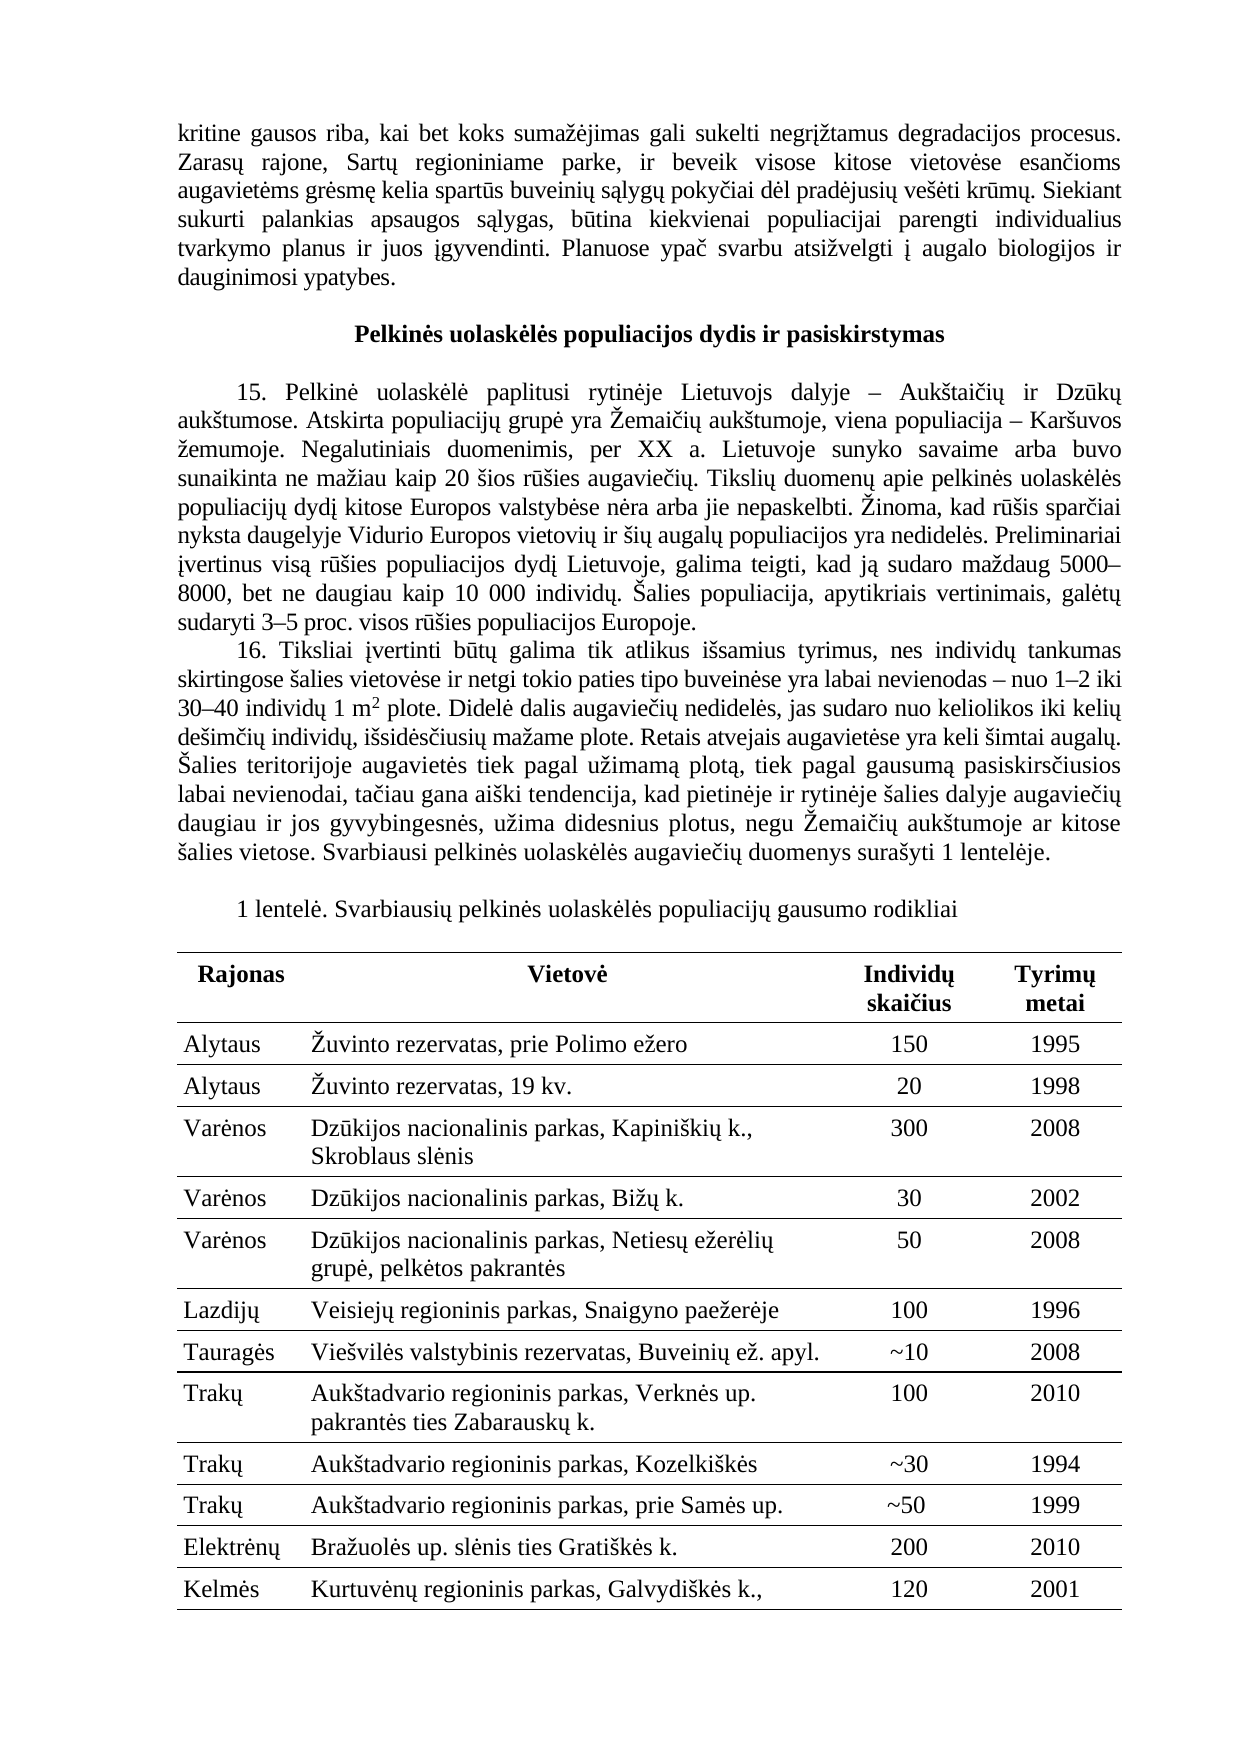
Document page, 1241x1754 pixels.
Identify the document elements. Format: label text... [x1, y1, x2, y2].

table_cell Kelmės [177, 1568, 304, 1608]
table_cell Trakų [177, 1443, 304, 1483]
table_cell Alytaus [177, 1065, 304, 1106]
table_cell 30 [830, 1177, 988, 1218]
table_cell 2008 [988, 1107, 1122, 1176]
table_cell Bražuolės up. slėnis ties Gratiškės k. [305, 1526, 830, 1567]
table_cell 20 [830, 1065, 988, 1106]
table_header Tyrimų metai [988, 953, 1122, 1022]
table_cell 1999 [988, 1485, 1122, 1525]
table_cell 100 [830, 1373, 988, 1442]
table_cell Trakų [177, 1373, 304, 1442]
table_cell Dzūkijos nacionalinis parkas, Bižų k. [305, 1177, 830, 1218]
table_cell Varėnos [177, 1219, 304, 1288]
table_cell 1994 [988, 1443, 1122, 1483]
table_cell Elektrėnų [177, 1526, 304, 1567]
table_cell Tauragės [177, 1331, 304, 1371]
table_cell Varėnos [177, 1107, 304, 1176]
table_cell ~50 [830, 1485, 988, 1525]
table_cell Žuvinto rezervatas, prie Polimo ežero [305, 1023, 830, 1064]
table_cell Veisiejų regioninis parkas, Snaigyno paežerėje [305, 1289, 830, 1330]
table_cell ~30 [830, 1443, 988, 1483]
text Pelkinės uolaskėlės populiacijos dydis ir pasiskirstymas [177, 319, 1122, 348]
table_cell 150 [830, 1023, 988, 1064]
table_header Individų skaičius [830, 953, 988, 1022]
text 16. Tiksliai įvertinti būtų galima tik atlikus išsamius tyrimus, nes individų tankumas skirtingose šalies vietovėse ir netgi tokio paties tipo buveinėse yra labai nevienodas – nuo 1–2 iki 30–40 individų 1 m2 plote. Didelė dalis augaviečių nedidelės, jas sudaro nuo keliolikos iki kelių dešimčių individų, išsidėsčiusių mažame plote. Retais atvejais augavietėse yra keli šimtai augalų. Šalies teritorijoje augavietės tiek pagal užimamą plotą, tiek pagal gausumą pasiskirsčiusios labai nevienodai, tačiau gana aiški tendencija, kad pietinėje ir rytinėje šalies dalyje augaviečių daugiau ir jos gyvybingesnės, užima didesnius plotus, negu Žemaičių aukštumoje ar kitose šalies vietose. Svarbiausi pelkinės uolaskėlės augaviečių duomenys surašyti 1 lentelėje. [177, 636, 1122, 866]
table_cell 2008 [988, 1331, 1122, 1371]
table_cell Dzūkijos nacionalinis parkas, Netiesų ežerėlių grupė, pelkėtos pakrantės [305, 1219, 830, 1288]
table_cell 2010 [988, 1373, 1122, 1442]
table_cell 1998 [988, 1065, 1122, 1106]
table_cell 2001 [988, 1568, 1122, 1608]
table_header Rajonas [177, 953, 304, 1022]
table_cell 200 [830, 1526, 988, 1567]
table_cell 1996 [988, 1289, 1122, 1330]
text kritine gausos riba, kai bet koks sumažėjimas gali sukelti negrįžtamus degradacijos procesus. Zarasų rajone, Sartų regioniniame parke, ir beveik visose kitose vietovėse esančioms augavietėms grėsmę kelia spartūs buveinių sąlygų pokyčiai dėl pradėjusių vešėti krūmų. Siekiant sukurti palankias apsaugos sąlygas, būtina kiekvienai populiacijai parengti individualius tvarkymo planus ir juos įgyvendinti. Planuose ypač svarbu atsižvelgti į augalo biologijos ir dauginimosi ypatybes. [177, 118, 1122, 291]
table_cell 2002 [988, 1177, 1122, 1218]
table_cell Varėnos [177, 1177, 304, 1218]
table_cell Viešvilės valstybinis rezervatas, Buveinių ež. apyl. [305, 1331, 830, 1371]
table_cell 50 [830, 1219, 988, 1288]
table_cell 2010 [988, 1526, 1122, 1567]
table_cell 1995 [988, 1023, 1122, 1064]
table_cell Kurtuvėnų regioninis parkas, Galvydiškės k., [305, 1568, 830, 1608]
table_cell Aukštadvario regioninis parkas, Verknės up. pakrantės ties Zabarauskų k. [305, 1373, 830, 1442]
table_cell Aukštadvario regioninis parkas, prie Samės up. [305, 1485, 830, 1525]
table_cell 2008 [988, 1219, 1122, 1288]
table_cell Aukštadvario regioninis parkas, Kozelkiškės [305, 1443, 830, 1483]
table_cell Lazdijų [177, 1289, 304, 1330]
table_cell 100 [830, 1289, 988, 1330]
table_cell Trakų [177, 1485, 304, 1525]
text 15. Pelkinė uolaskėlė paplitusi rytinėje Lietuvojs dalyje – Aukštaičių ir Dzūkų aukštumose. Atskirta populiacijų grupė yra Žemaičių aukštumoje, viena populiacija – Karšuvos žemumoje. Negalutiniais duomenimis, per XX a. Lietuvoje sunyko savaime arba buvo sunaikinta ne mažiau kaip 20 šios rūšies augaviečių. Tikslių duomenų apie pelkinės uolaskėlės populiacijų dydį kitose Europos valstybėse nėra arba jie nepaskelbti. Žinoma, kad rūšis sparčiai nyksta daugelyje Vidurio Europos vietovių ir šių augalų populiacijos yra nedidelės. Preliminariai įvertinus visą rūšies populiacijos dydį Lietuvoje, galima teigti, kad ją sudaro maždaug 5000–8000, bet ne daugiau kaip 10 000 individų. Šalies populiacija, apytikriais vertinimais, galėtų sudaryti 3–5 proc. visos rūšies populiacijos Europoje. [177, 377, 1122, 636]
table_cell 300 [830, 1107, 988, 1176]
table_cell 120 [830, 1568, 988, 1608]
table_cell Žuvinto rezervatas, 19 kv. [305, 1065, 830, 1106]
table_header Vietovė [305, 953, 830, 1022]
table_cell Dzūkijos nacionalinis parkas, Kapiniškių k., Skroblaus slėnis [305, 1107, 830, 1176]
table_cell Alytaus [177, 1023, 304, 1064]
table_cell ~10 [830, 1331, 988, 1371]
text 1 lentelė. Svarbiausių pelkinės uolaskėlės populiacijų gausumo rodikliai [177, 894, 1122, 923]
